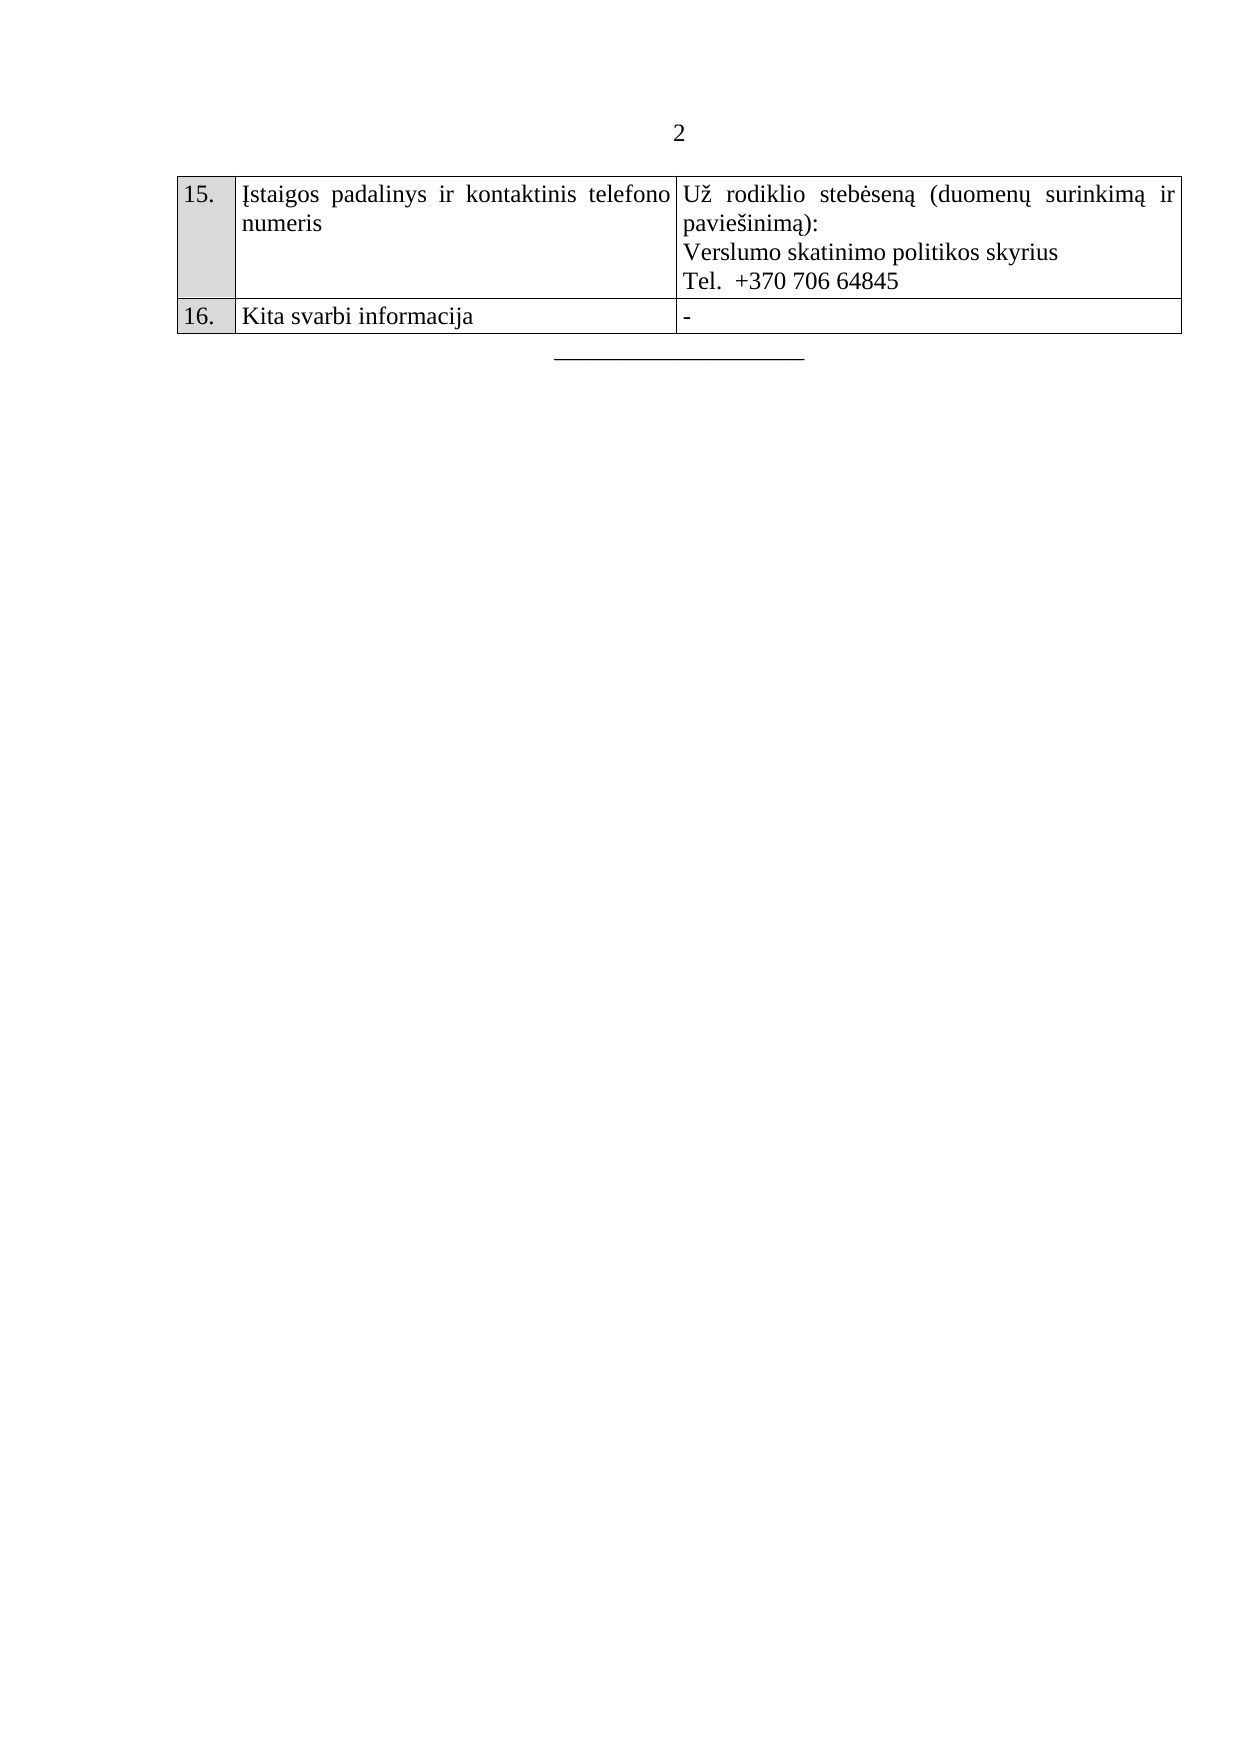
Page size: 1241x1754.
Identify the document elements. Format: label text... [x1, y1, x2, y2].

text ____________________ [177, 334, 1181, 363]
table_cell Įstaigos padalinys ir kontaktinis telefono numeris [236, 177, 676, 297]
table_cell Už rodiklio stebėseną (duomenų surinkimą ir paviešinimą): Verslumo skatinimo politikos skyrius Tel. +370 706 64845 [677, 177, 1181, 297]
table_cell - [677, 299, 1181, 333]
table_cell 16. [178, 299, 235, 333]
table_cell Kita svarbi informacija [236, 299, 676, 333]
table_cell 15. [178, 177, 235, 297]
